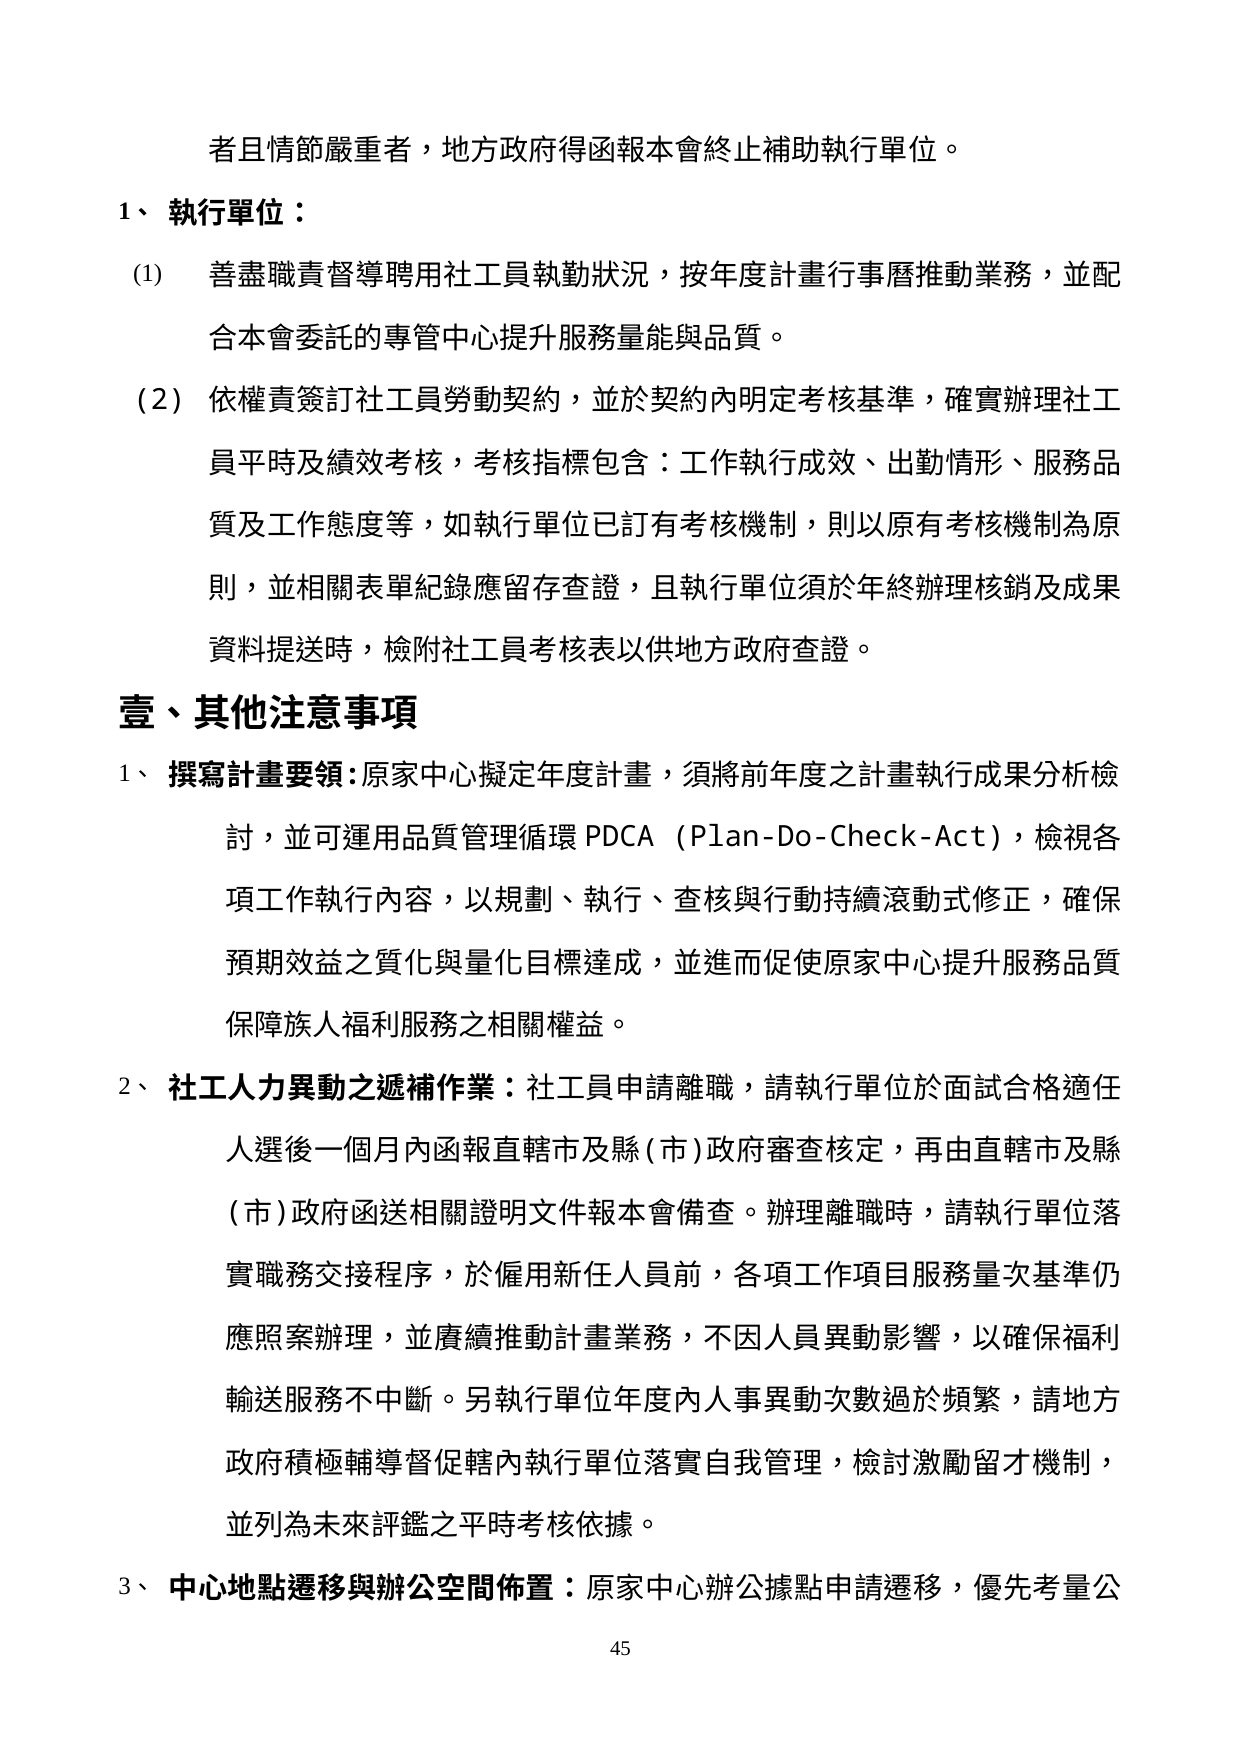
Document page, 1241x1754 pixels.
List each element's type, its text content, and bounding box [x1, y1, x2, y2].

list 者且情節嚴重者，地方政府得函報本會終止補助執行單位。 [133, 106, 1122, 169]
subtitle 其他注意事項 [118, 669, 1122, 731]
list 善盡職責督導聘用社工員執勤狀況，按年度計畫行事曆推動業務，並配合本會委託的專管中心提升服務量能與品質。 [133, 231, 1122, 356]
list 撰寫計畫要領:原家中心擬定年度計畫，須將前年度之計畫執行成果分析檢討，並可運用品質管理循環PDCA (Plan-Do-Check-Act)，檢視各項工作執行內容，以規劃、執行、查核與行動持續滾動式修正，確保預期效益之質化與量化目標達成，並進而促使原家中心提升服務品質，保障族人福利服務之相關權益。 [118, 731, 1122, 1044]
list 社工人力異動之遞補作業：社工員申請離職，請執行單位於面試合格適任人選後一個月內函報直轄市及縣(市)政府審查核定，再由直轄市及縣(市)政府函送相關證明文件報本會備查。辦理離職時，請執行單位落實職務交接程序，於僱用新任人員前，各項工作項目服務量次基準仍應照案辦理，並賡續推動計畫業務，不因人員異動影響，以確保福利輸送服務不中斷。另執行單位年度內人事異動次數過於頻繁，請地方政府積極輔導督促轄內執行單位落實自我管理，檢討激勵留才機制，並列為未來評鑑之平時考核依據。 [118, 1044, 1122, 1544]
list 中心地點遷移與辦公空間佈置：原家中心辦公據點申請遷移，優先考量公共閒置空間，且執行單位應於搬遷前一個月函報直轄市及縣(市)政府，地方政府應派員實地勘查新址是否符合原住民族人口密集或族人使用服務便利性，並於搬遷完竣後，由地方政府再次實地勘查中心內部辦公空間，除佈置溫馨具原住民族特色外，是否設置辦公室基本用具、資料櫃、晤談室、會議室、衛生設備、執業安全防護及無障礙空間等設施，於明顯處懸掛「原住民族委員會補助○○縣○○鄉原住民族家庭服務中心」招牌，勘查符合規定後，將辦公空間配置圖及內外部相片至少6張函送本會備查。 [118, 1544, 1122, 1606]
list 執行單位： [118, 169, 1122, 231]
list 依權責簽訂社工員勞動契約，並於契約內明定考核基準，確實辦理社工員平時及績效考核，考核指標包含：工作執行成效、出勤情形、服務品質及工作態度等，如執行單位已訂有考核機制，則以原有考核機制為原則，並相關表單紀錄應留存查證，且執行單位須於年終辦理核銷及成果資料提送時，檢附社工員考核表以供地方政府查證。 [133, 356, 1122, 669]
